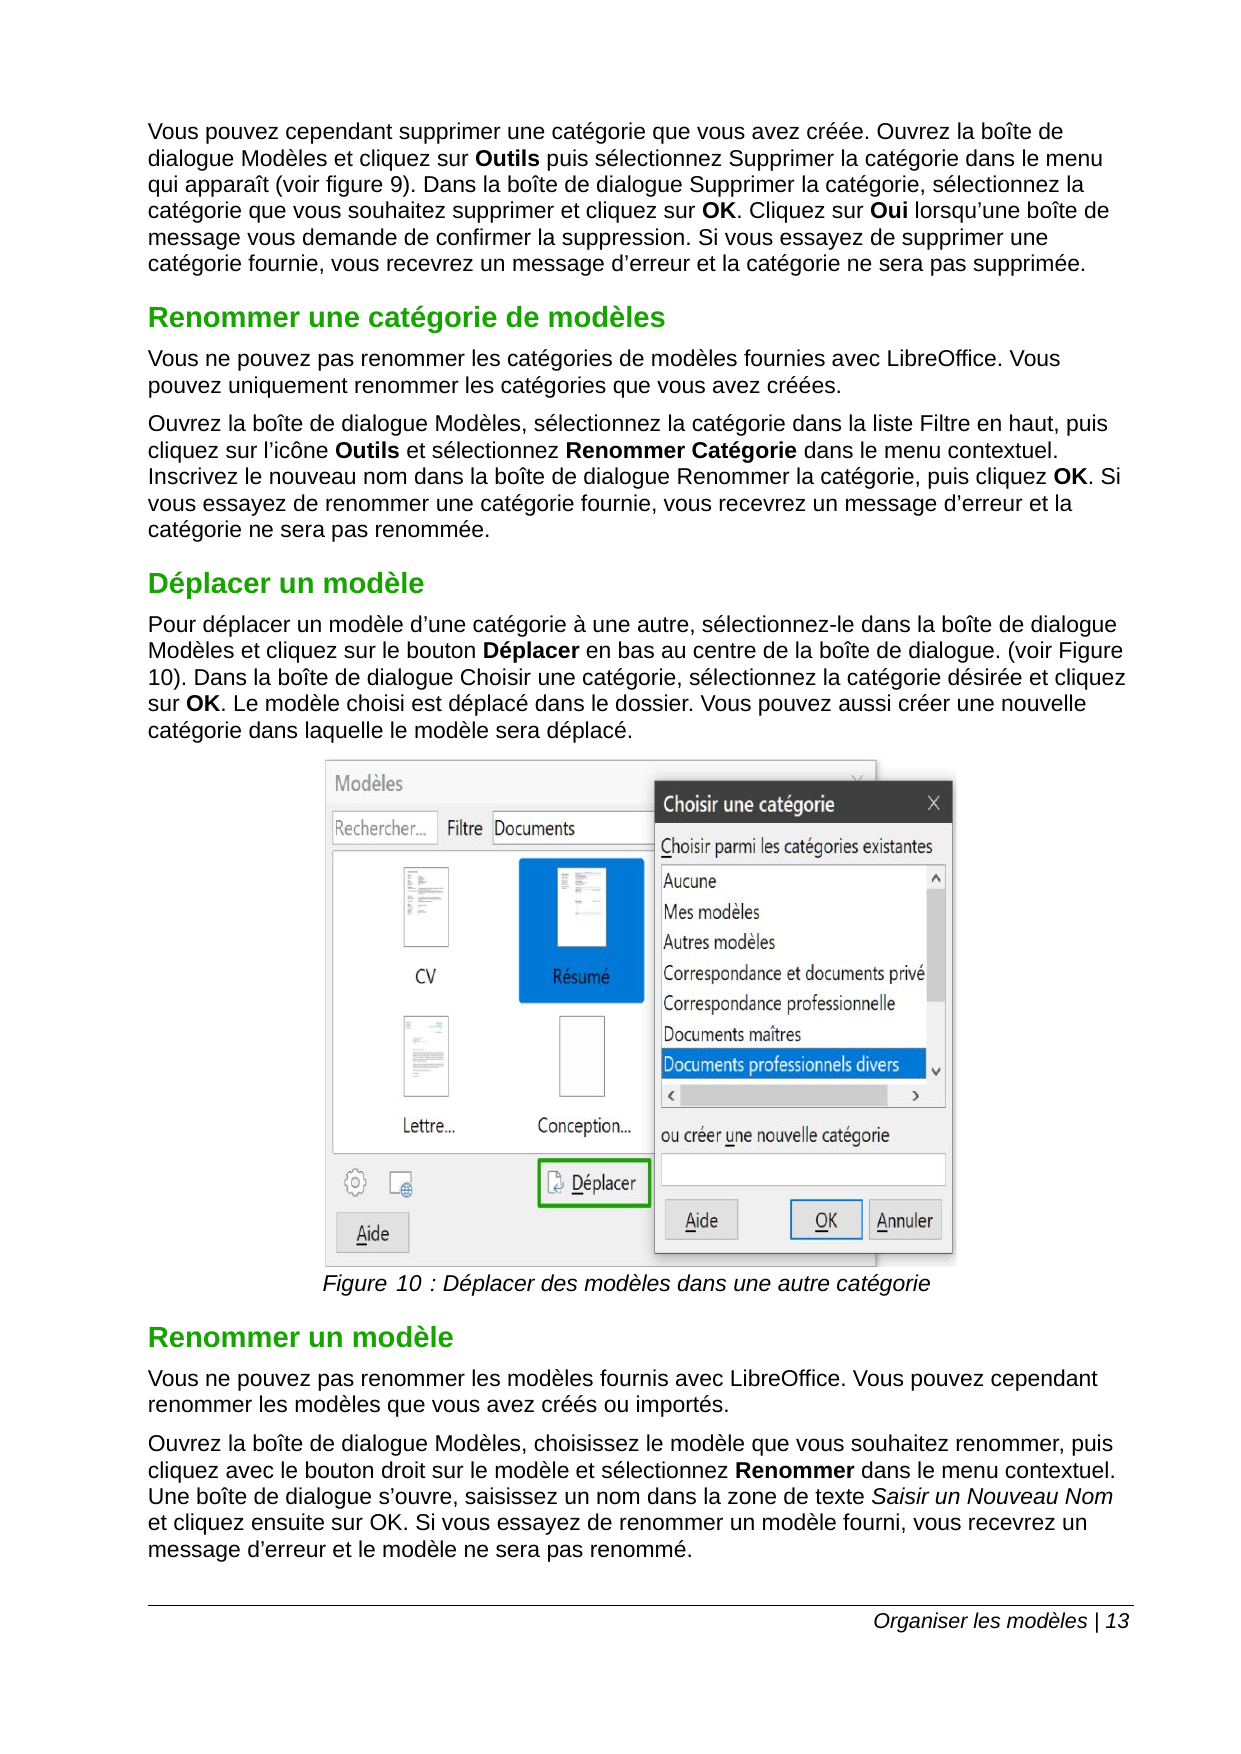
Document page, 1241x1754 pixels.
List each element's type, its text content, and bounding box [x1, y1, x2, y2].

text Vous ne pouvez pas renommer les catégories de modèles fournies avec LibreOffice. Vous pouvez uniquement renommer les catégories que vous avez créées. [148, 345, 1134, 398]
picture [322, 755, 960, 1270]
text Ouvrez la boîte de dialogue Modèles, choisissez le modèle que vous souhaitez renommer, puis cliquez avec le bouton droit sur le modèle et sélectionnez Renommer dans le menu contextuel. Une boîte de dialogue s’ouvre, saisissez un nom dans la zone de texte Saisir un Nouveau Nom et cliquez ensuite sur OK. Si vous essayez de renommer un modèle fourni, vous recevrez un message d’erreur et le modèle ne sera pas renommé. [148, 1430, 1134, 1562]
subtitle Renommer un modèle [148, 1320, 1134, 1353]
text Figure 10 : Déplacer des modèles dans une autre catégorie [322, 1270, 959, 1296]
text Pour déplacer un modèle d’une catégorie à une autre, sélectionnez-le dans la boîte de dialogue Modèles et cliquez sur le bouton Déplacer en bas au centre de la boîte de dialogue. (voir Figure 10). Dans la boîte de dialogue Choisir une catégorie, sélectionnez la catégorie désirée et cliquez sur OK. Le modèle choisi est déplacé dans le dossier. Vous pouvez aussi créer une nouvelle catégorie dans laquelle le modèle sera déplacé. [148, 611, 1134, 743]
text Vous ne pouvez pas renommer les modèles fournis avec LibreOffice. Vous pouvez cependant renommer les modèles que vous avez créés ou importés. [148, 1365, 1134, 1418]
text Ouvrez la boîte de dialogue Modèles, sélectionnez la catégorie dans la liste Filtre en haut, puis cliquez sur l’icône Outils et sélectionnez Renommer Catégorie dans le menu contextuel. Inscrivez le nouveau nom dans la boîte de dialogue Renommer la catégorie, puis cliquez OK. Si vous essayez de renommer une catégorie fournie, vous recevrez un message d’erreur et la catégorie ne sera pas renommée. [148, 410, 1134, 542]
subtitle Déplacer un modèle [148, 566, 1134, 599]
text Vous pouvez cependant supprimer une catégorie que vous avez créée. Ouvrez la boîte de dialogue Modèles et cliquez sur Outils puis sélectionnez Supprimer la catégorie dans le menu qui apparaît (voir figure 9). Dans la boîte de dialogue Supprimer la catégorie, sélectionnez la catégorie que vous souhaitez supprimer et cliquez sur OK. Cliquez sur Oui lorsqu’une boîte de message vous demande de confirmer la suppression. Si vous essayez de supprimer une catégorie fournie, vous recevrez un message d’erreur et la catégorie ne sera pas supprimée. [148, 118, 1134, 276]
subtitle Renommer une catégorie de modèles [148, 300, 1134, 333]
